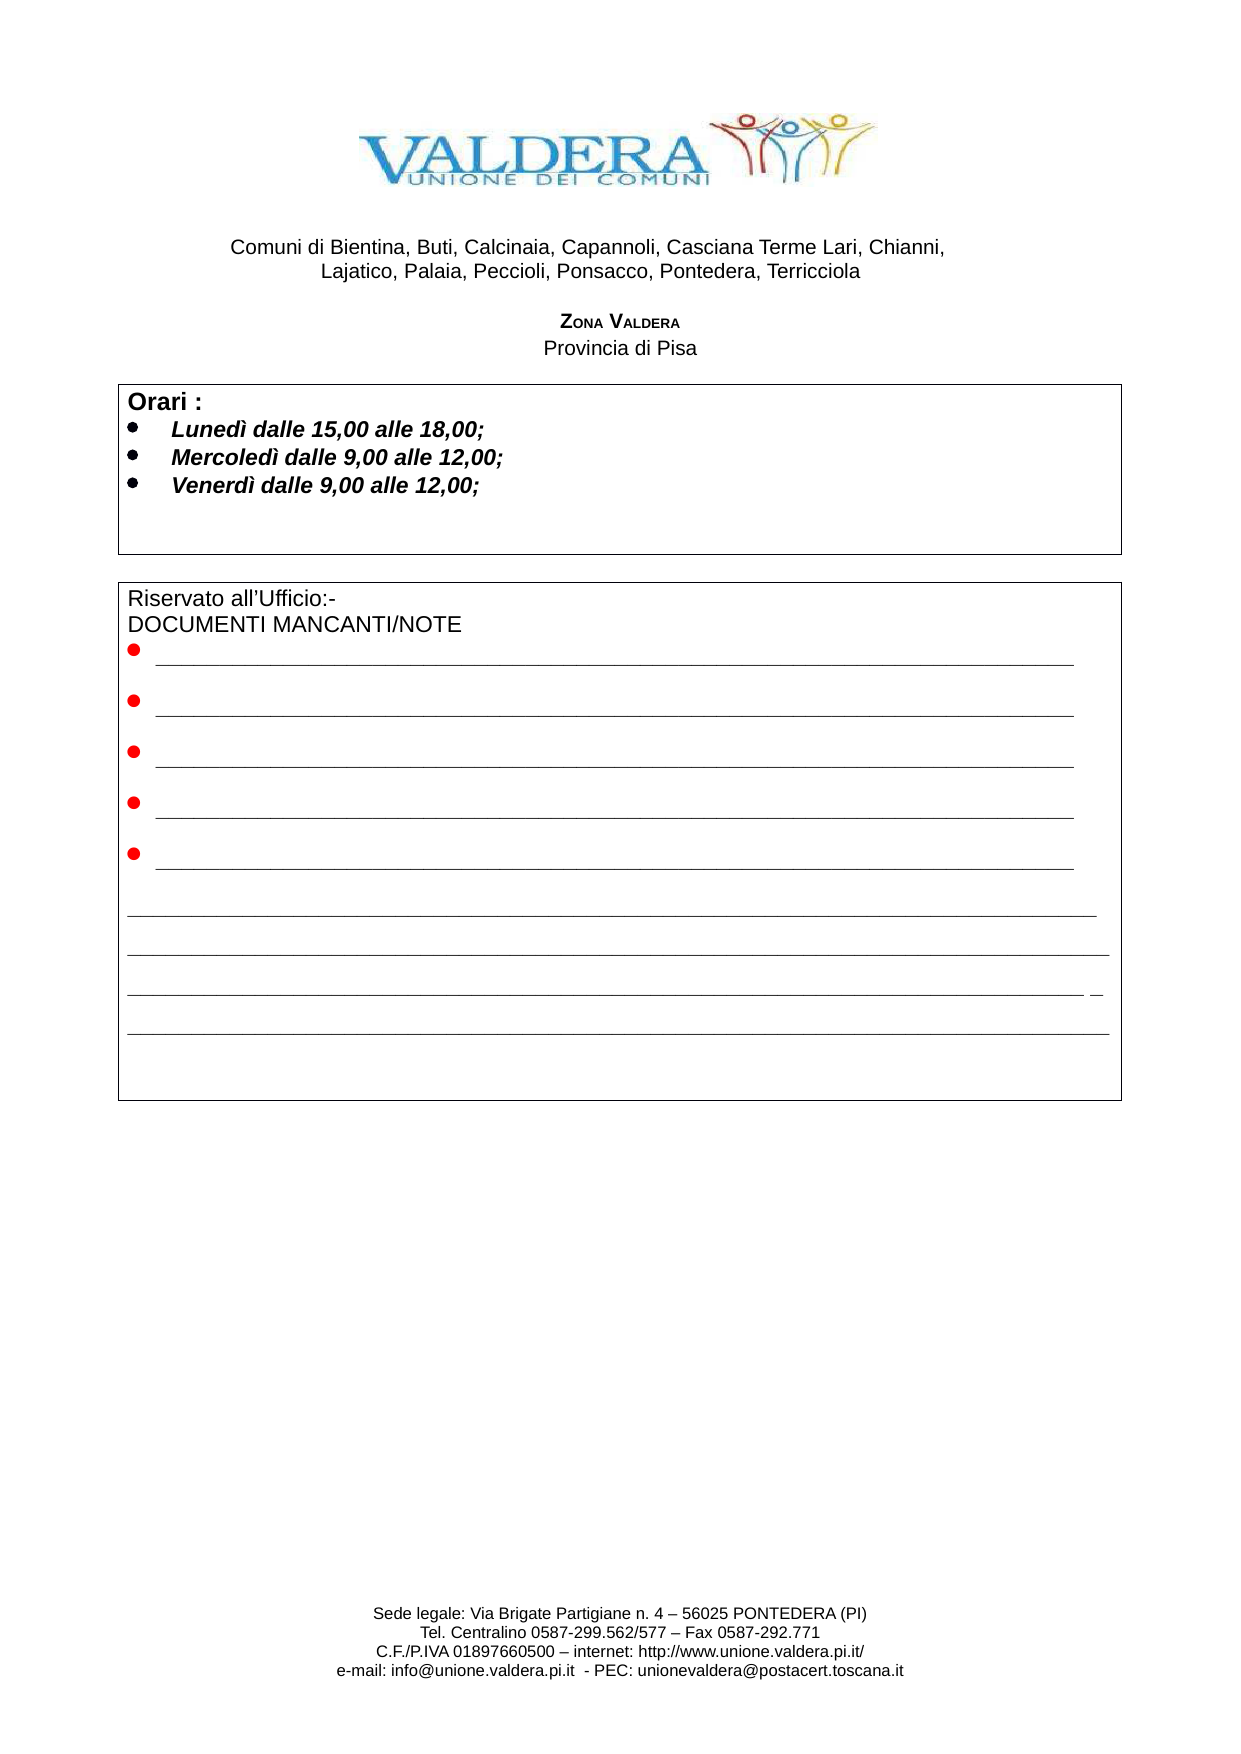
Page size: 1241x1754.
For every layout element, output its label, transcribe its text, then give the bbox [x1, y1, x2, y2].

list ________________________________________________________________________ [119, 787, 1121, 824]
list Mercoledì dalle 9,00 alle 12,00; [119, 441, 1121, 468]
text ____________________________________________________________________________ [119, 889, 1121, 919]
text Riservato all’Ufficio:- [119, 583, 1121, 608]
list Lunedì dalle 15,00 alle 18,00; [119, 413, 1121, 441]
text _____________________________________________________________________________ [119, 1008, 1121, 1100]
list Venerdì dalle 9,00 alle 12,00; [119, 468, 1121, 499]
text ___________________________________________________________________________ _ [119, 968, 1121, 998]
text Orari : [119, 385, 1121, 413]
list ________________________________________________________________________ [119, 838, 1121, 876]
list ________________________________________________________________________ [119, 685, 1121, 722]
text DOCUMENTI MANCANTI/NOTE [119, 608, 1121, 634]
list ________________________________________________________________________ [119, 736, 1121, 773]
text _____________________________________________________________________________ [119, 929, 1121, 958]
list ________________________________________________________________________ [119, 634, 1121, 671]
